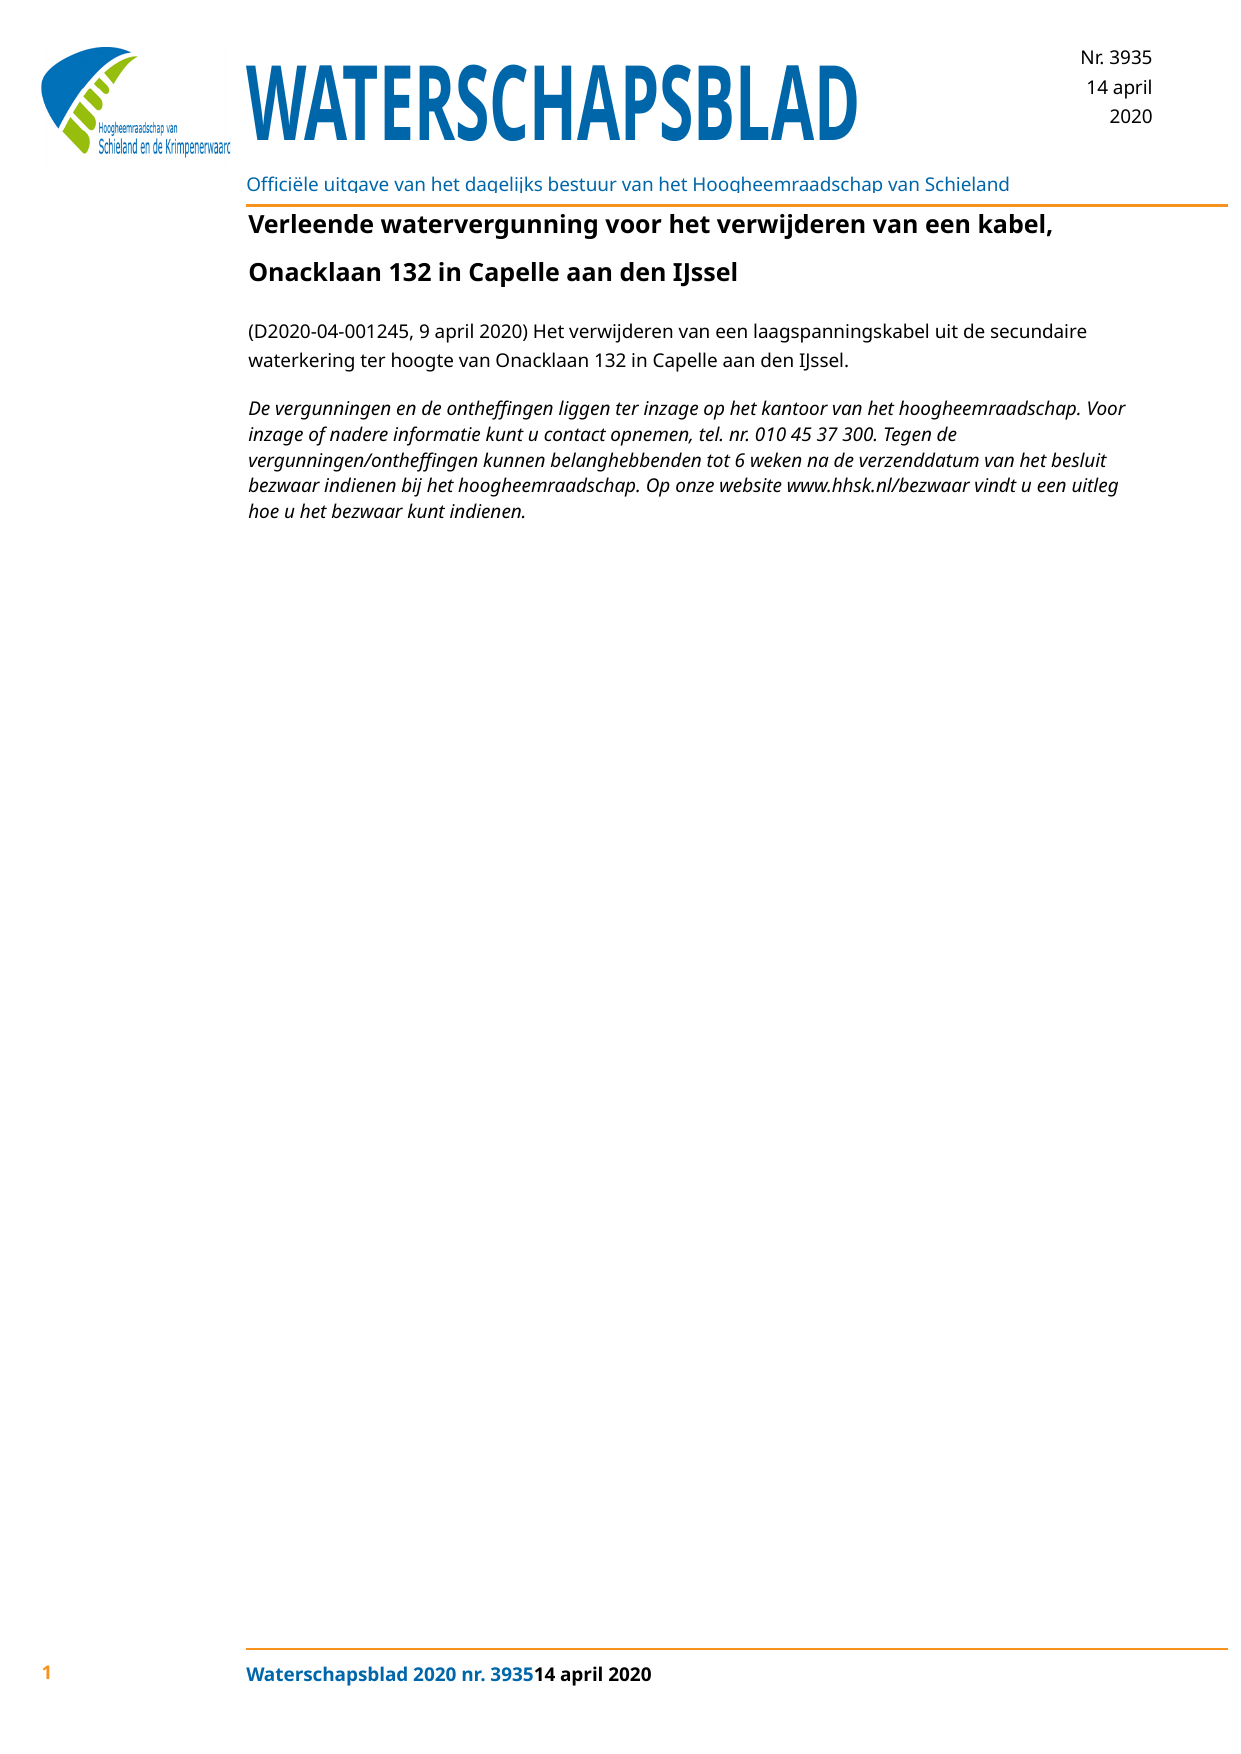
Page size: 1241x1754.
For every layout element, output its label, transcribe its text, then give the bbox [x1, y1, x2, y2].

picture [41, 47, 231, 172]
text De vergunningen en de ontheffingen liggen ter inzage op het kantoor van het hoogheemraadschap. Voor inzage of nadere informatie kunt u contact opnemen, tel. nr. 010 45 37 300. Tegen de vergunningen/ontheffingen kunnen belanghebbenden tot 6 weken na de verzenddatum van het besluit bezwaar indienen bij het hoogheemraadschap. Op onze website www.hhsk.nl/bezwaar vindt u een uitleg hoe u het bezwaar kunt indienen. [248, 395, 1152, 524]
text (D2020-04-001245, 9 april 2020) Het verwijderen van een laagspanningskabel uit de secundaire waterkering ter hoogte van Onacklaan 132 in Capelle aan den IJssel. [248, 318, 1152, 373]
text Verleende watervergunning voor het verwijderen van een kabel, Onacklaan 132 in Capelle aan den IJssel [248, 207, 1152, 288]
